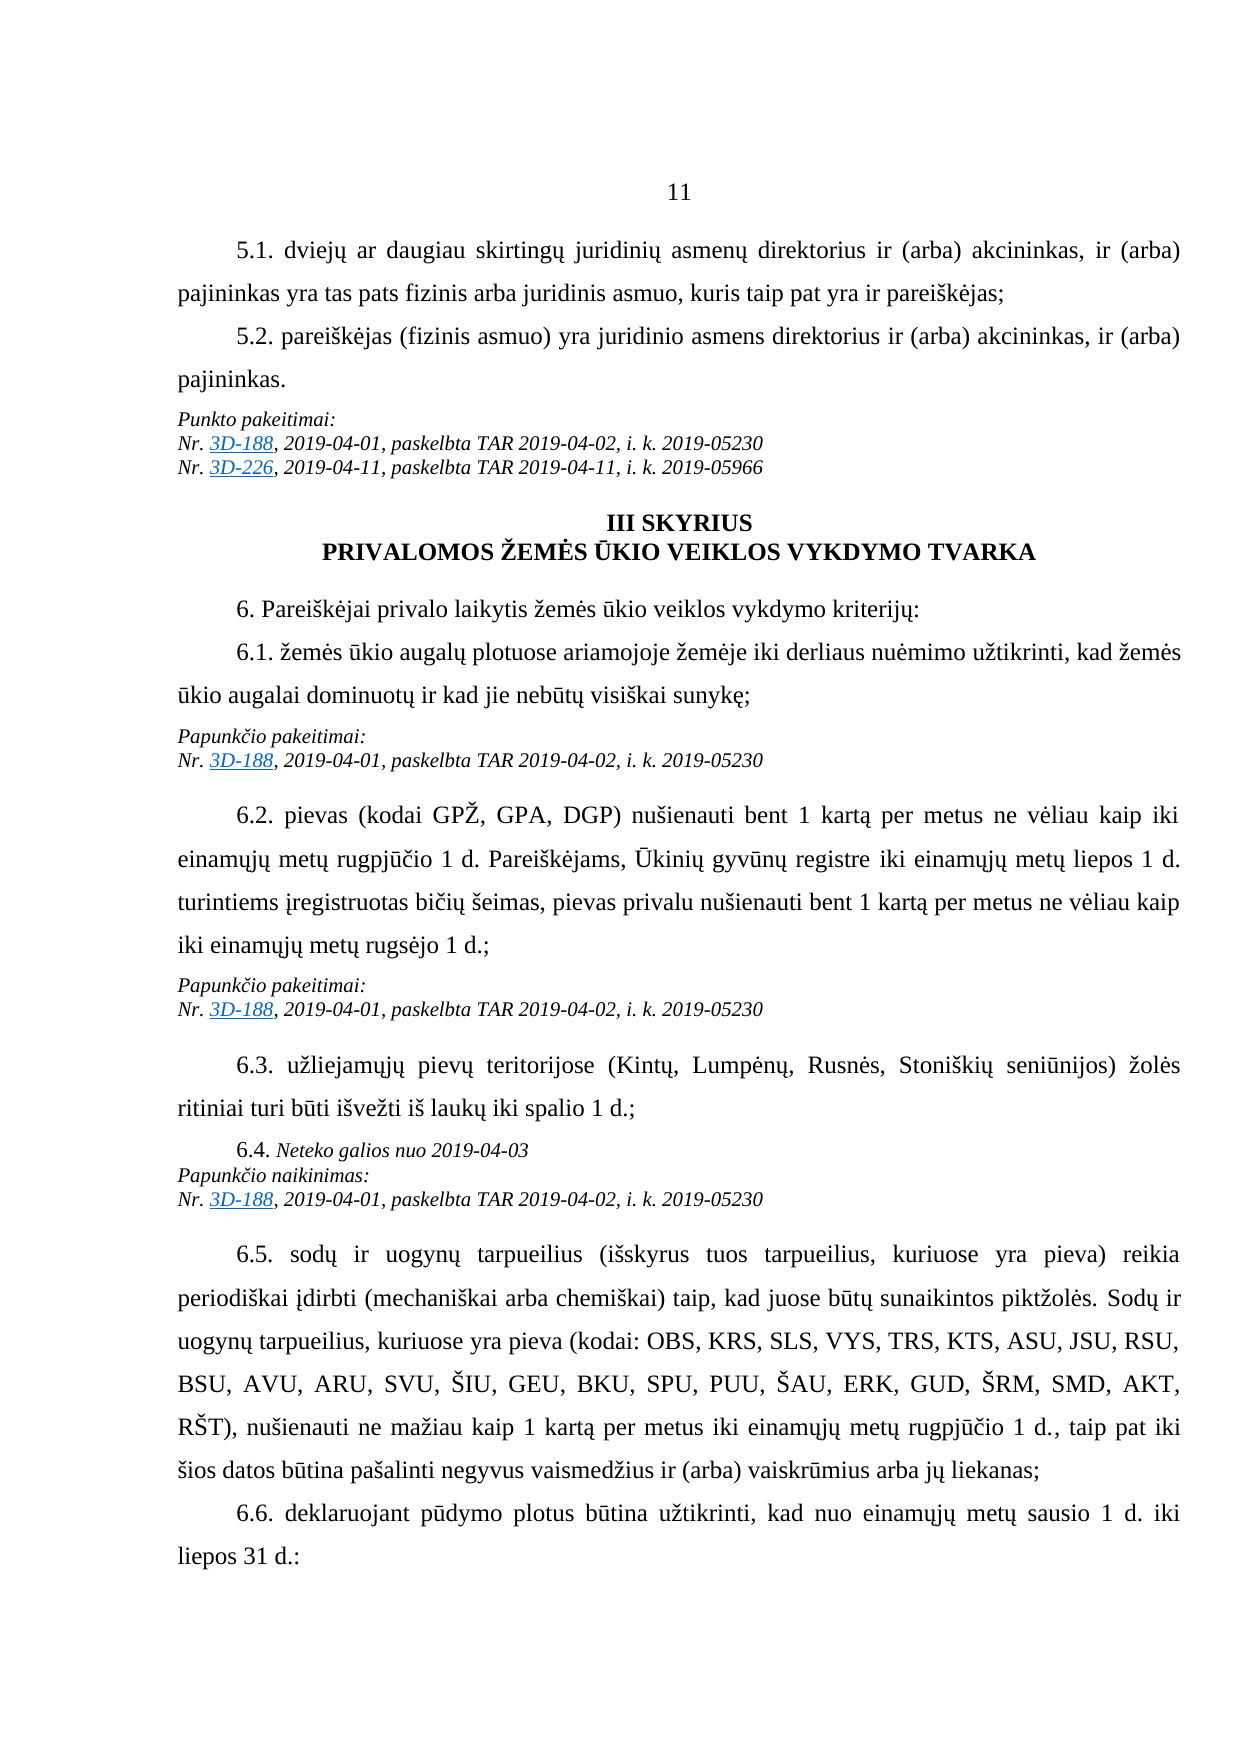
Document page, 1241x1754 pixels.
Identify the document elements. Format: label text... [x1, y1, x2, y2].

text 6.6. deklaruojant pūdymo plotus būtina užtikrinti, kad nuo einamųjų metų sausio 1 d. iki liepos 31 d.: [177, 1498, 1181, 1570]
text 6.3. užliejamųjų pievų teritorijose (Kintų, Lumpėnų, Rusnės, Stoniškių seniūnijos) žolės ritiniai turi būti išvežti iš laukų iki spalio 1 d.; [177, 1050, 1181, 1122]
text 6.1. žemės ūkio augalų plotuose ariamojoje žemėje iki derliaus nuėmimo užtikrinti, kad žemės ūkio augalai dominuotų ir kad jie nebūtų visiškai sunykę; [177, 637, 1181, 709]
text Punkto pakeitimai: [177, 407, 1181, 431]
text Nr. 3D-188, 2019-04-01, paskelbta TAR 2019-04-02, i. k. 2019-05230 [177, 431, 1181, 455]
text 6.5. sodų ir uogynų tarpueilius (išskyrus tuos tarpueilius, kuriuose yra pieva) reikia periodiškai įdirbti (mechaniškai arba chemiškai) taip, kad juose būtų sunaikintos piktžolės. Sodų ir uogynų tarpueilius, kuriuose yra pieva (kodai: OBS, KRS, SLS, VYS, TRS, KTS, ASU, JSU, RSU, BSU, AVU, ARU, SVU, ŠIU, GEU, BKU, SPU, PUU, ŠAU, ERK, GUD, ŠRM, SMD, AKT, RŠT), nušienauti ne mažiau kaip 1 kartą per metus iki einamųjų metų rugpjūčio 1 d., taip pat iki šios datos būtina pašalinti negyvus vaismedžius ir (arba) vaiskrūmius arba jų liekanas; [177, 1239, 1181, 1484]
text Papunkčio naikinimas: [177, 1163, 1181, 1187]
text PRIVALOMOS ŽEMĖS ŪKIO VEIKLOS VYKDYMO TVARKA [177, 537, 1181, 566]
text 5.1. dviejų ar daugiau skirtingų juridinių asmenų direktorius ir (arba) akcininkas, ir (arba) pajininkas yra tas pats fizinis arba juridinis asmuo, kuris taip pat yra ir pareiškėjas; [177, 235, 1181, 307]
text Papunkčio pakeitimai: [177, 973, 1181, 997]
text 5.2. pareiškėjas (fizinis asmuo) yra juridinio asmens direktorius ir (arba) akcininkas, ir (arba) pajininkas. [177, 321, 1181, 393]
text 6. Pareiškėjai privalo laikytis žemės ūkio veiklos vykdymo kriterijų: [177, 594, 1181, 623]
text III SKYRIUS [177, 508, 1181, 537]
text Nr. 3D-226, 2019-04-11, paskelbta TAR 2019-04-11, i. k. 2019-05966 [177, 455, 1181, 479]
text Nr. 3D-188, 2019-04-01, paskelbta TAR 2019-04-02, i. k. 2019-05230 [177, 1187, 1181, 1211]
text Nr. 3D-188, 2019-04-01, paskelbta TAR 2019-04-02, i. k. 2019-05230 [177, 748, 1181, 772]
text 6.4. Neteko galios nuo 2019-04-03 [177, 1136, 1181, 1163]
text Papunkčio pakeitimai: [177, 724, 1181, 748]
text Nr. 3D-188, 2019-04-01, paskelbta TAR 2019-04-02, i. k. 2019-05230 [177, 997, 1181, 1021]
text 6.2. pievas (kodai GPŽ, GPA, DGP) nušienauti bent 1 kartą per metus ne vėliau kaip iki einamųjų metų rugpjūčio 1 d. Pareiškėjams, Ūkinių gyvūnų registre iki einamųjų metų liepos 1 d. turintiems įregistruotas bičių šeimas, pievas privalu nušienauti bent 1 kartą per metus ne vėliau kaip iki einamųjų metų rugsėjo 1 d.; [177, 801, 1181, 959]
